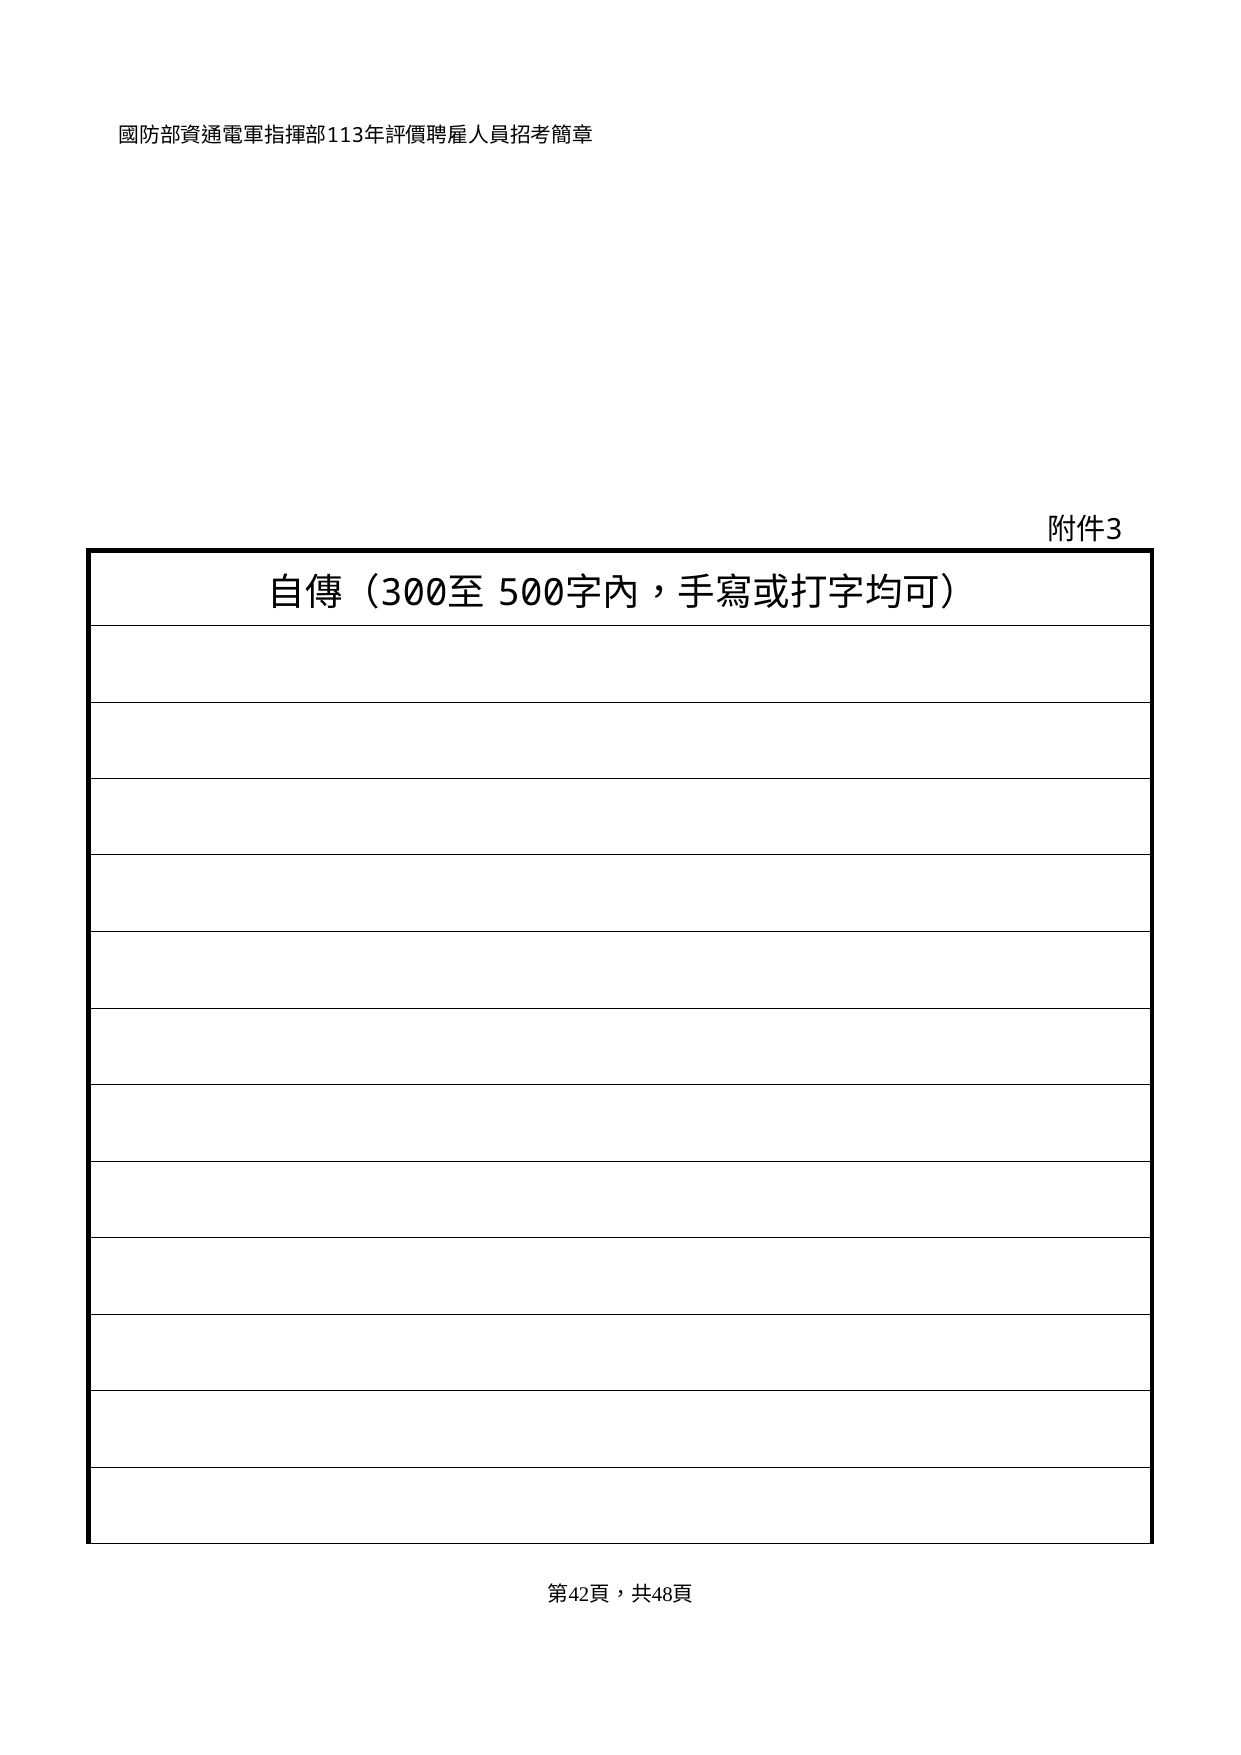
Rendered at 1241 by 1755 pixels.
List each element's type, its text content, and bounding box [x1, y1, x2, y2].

table_cell [91, 1009, 1150, 1084]
table_cell [91, 855, 1150, 931]
table_cell [91, 1238, 1150, 1313]
table_cell [91, 932, 1150, 1007]
table_cell [91, 1391, 1150, 1467]
table_cell [91, 1315, 1150, 1390]
table_cell [91, 779, 1150, 854]
table_cell [91, 1085, 1150, 1161]
table_cell [91, 1468, 1150, 1543]
table_header 自傳（300至 500字內，手寫或打字均可） [91, 553, 1150, 625]
table_cell [91, 703, 1150, 778]
table_cell [91, 626, 1150, 701]
text 附件3 [118, 506, 1122, 548]
table_cell [91, 1162, 1150, 1237]
